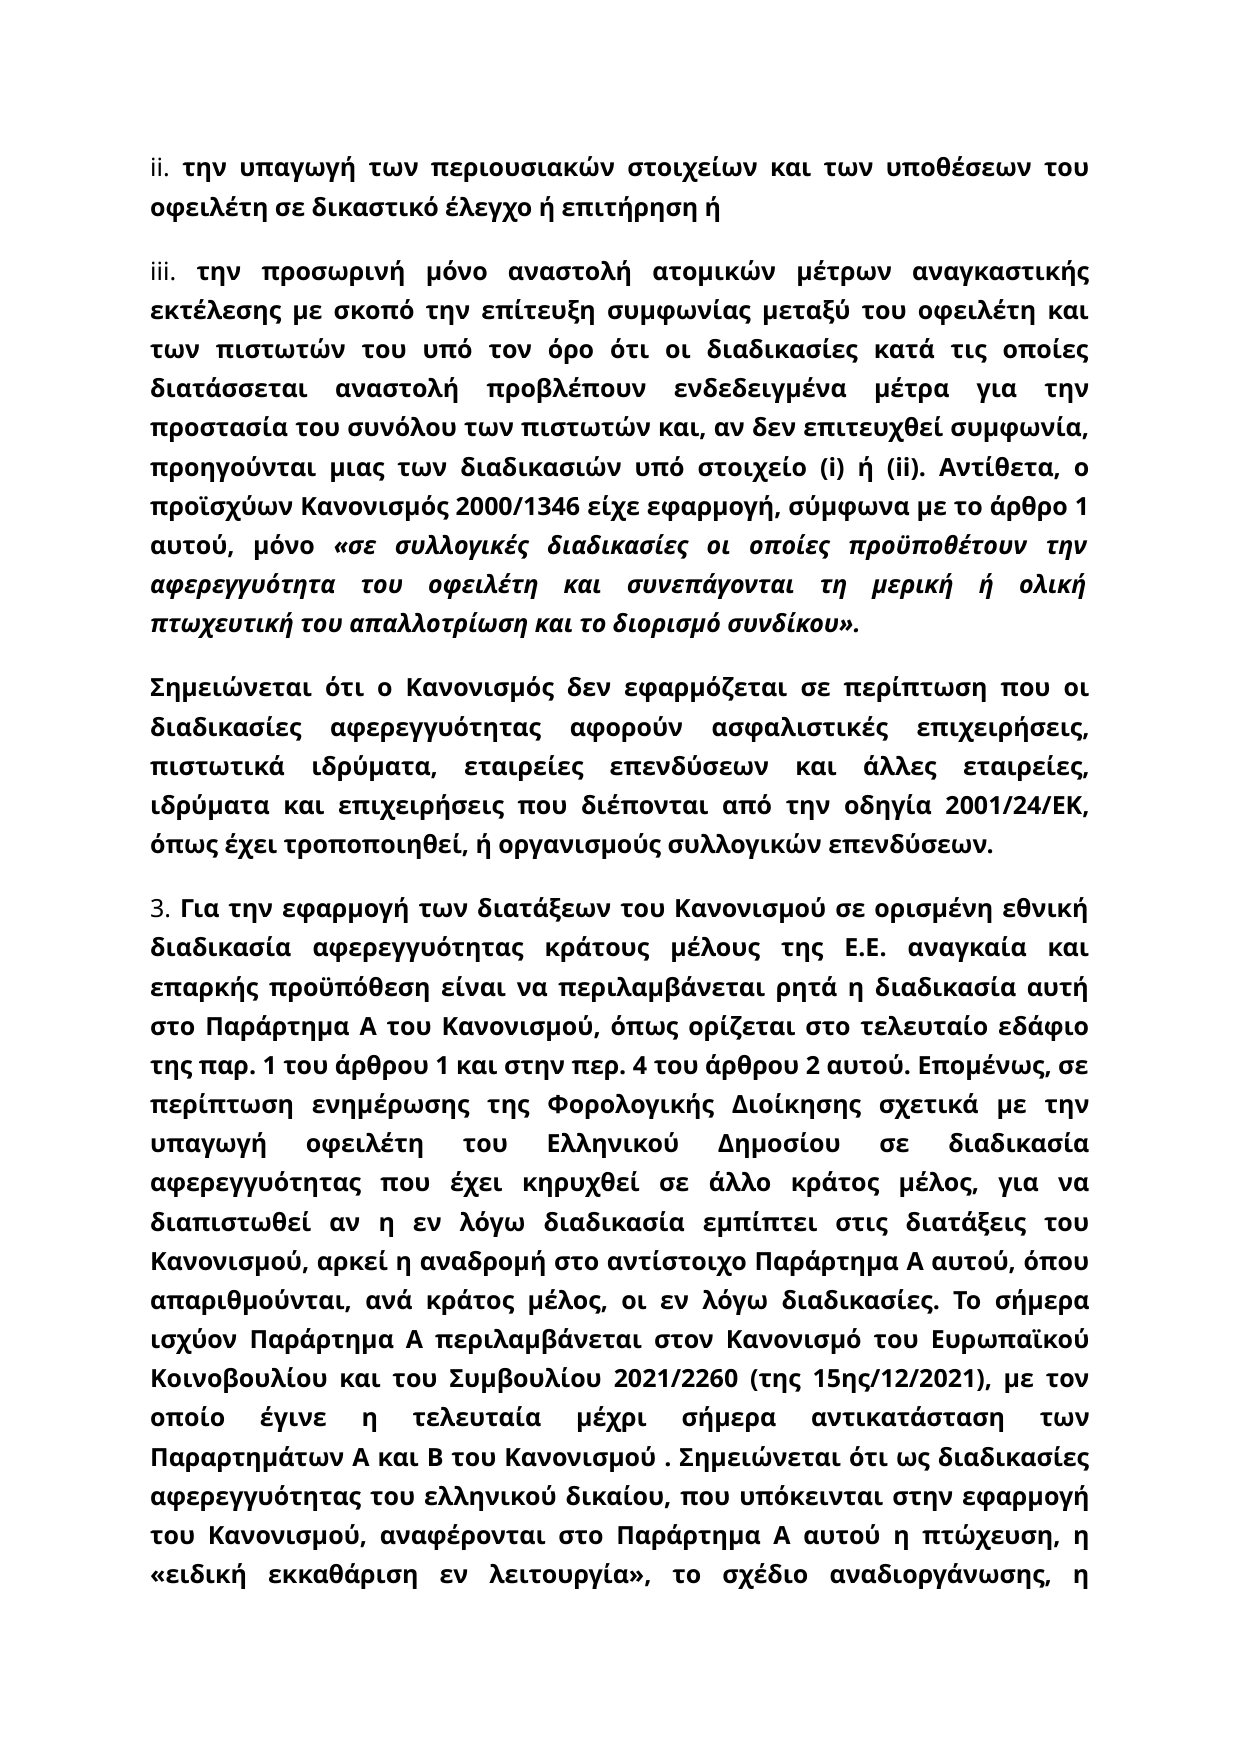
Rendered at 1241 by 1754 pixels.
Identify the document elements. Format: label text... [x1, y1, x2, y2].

text iii. την προσωρινή μόνο αναστολή ατομικών μέτρων αναγκαστικής εκτέλεσης με σκοπό την επίτευξη συμφωνίας μεταξύ του οφειλέτη και των πιστωτών του υπό τον όρο ότι οι διαδικασίες κατά τις οποίες διατάσσεται αναστολή προβλέπουν ενδεδειγμένα μέτρα για την προστασία του συνόλου των πιστωτών και, αν δεν επιτευχθεί συμφωνία, προηγούνται μιας των διαδικασιών υπό στοιχείο (i) ή (ii). Αντίθετα, ο προϊσχύων Κανονισμός 2000/1346 είχε εφαρμογή, σύμφωνα με το άρθρο 1 αυτού, μόνο «σε συλλογικές διαδικασίες οι οποίες προϋποθέτουν την αφερεγγυότητα του οφειλέτη και συνεπάγονται τη μερική ή ολική πτωχευτική του απαλλοτρίωση και το διορισμό συνδίκου». [150, 253, 1090, 640]
text 3. Για την εφαρμογή των διατάξεων του Κανονισμού σε ορισμένη εθνική διαδικασία αφερεγγυότητας κράτους μέλους της Ε.Ε. αναγκαία και επαρκής προϋπόθεση είναι να περιλαμβάνεται ρητά η διαδικασία αυτή στο Παράρτημα Α του Κανονισμού, όπως ορίζεται στο τελευταίο εδάφιο της παρ. 1 του άρθρου 1 και στην περ. 4 του άρθρου 2 αυτού. Επομένως, σε περίπτωση ενημέρωσης της Φορολογικής Διοίκησης σχετικά με την υπαγωγή οφειλέτη του Ελληνικού Δημοσίου σε διαδικασία αφερεγγυότητας που έχει κηρυχθεί σε άλλο κράτος μέλος, για να διαπιστωθεί αν η εν λόγω διαδικασία εμπίπτει στις διατάξεις του Κανονισμού, αρκεί η αναδρομή στο αντίστοιχο Παράρτημα Α αυτού, όπου απαριθμούνται, ανά κράτος μέλος, οι εν λόγω διαδικασίες. Το σήμερα ισχύον Παράρτημα Α περιλαμβάνεται στον Κανονισμό του Ευρωπαϊκού Κοινοβουλίου και του Συμβουλίου 2021/2260 (της 15ης/12/2021), με τον οποίο έγινε η τελευταία μέχρι σήμερα αντικατάσταση των Παραρτημάτων Α και Β του Κανονισμού . Σημειώνεται ότι ως διαδικασίες αφερεγγυότητας του ελληνικού δικαίου, που υπόκεινται στην εφαρμογή του Κανονισμού, αναφέρονται στο Παράρτημα Α αυτού η πτώχευση, η «ειδική εκκαθάριση εν λειτουργία», το σχέδιο αναδιοργάνωσης, η [150, 891, 1090, 1591]
text Σημειώνεται ότι ο Κανονισμός δεν εφαρμόζεται σε περίπτωση που οι διαδικασίες αφερεγγυότητας αφορούν ασφαλιστικές επιχειρήσεις, πιστωτικά ιδρύματα, εταιρείες επενδύσεων και άλλες εταιρείες, ιδρύματα και επιχειρήσεις που διέπονται από την οδηγία 2001/24/ΕΚ, όπως έχει τροποποιηθεί, ή οργανισμούς συλλογικών επενδύσεων. [150, 670, 1090, 861]
text ii. την υπαγωγή των περιουσιακών στοιχείων και των υποθέσεων του οφειλέτη σε δικαστικό έλεγχο ή επιτήρηση ή [150, 150, 1090, 223]
